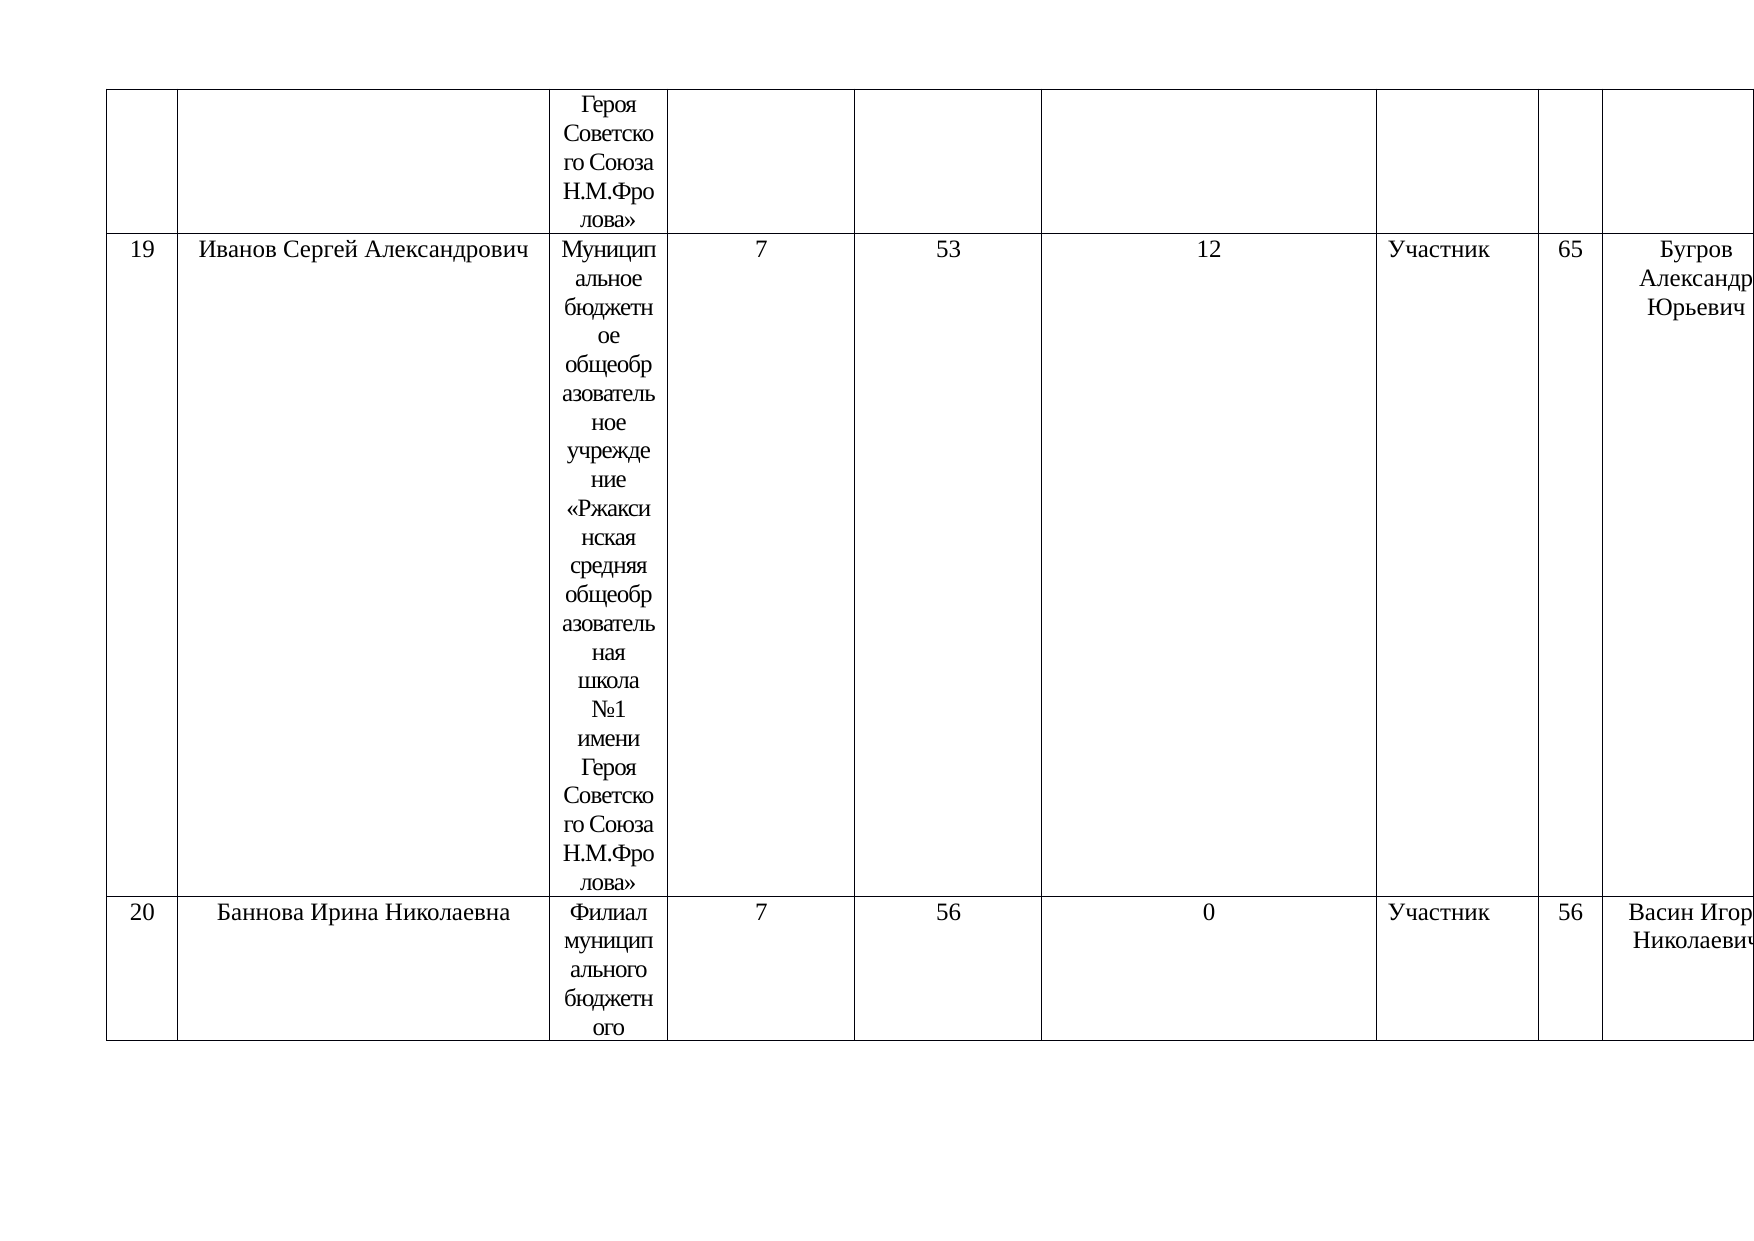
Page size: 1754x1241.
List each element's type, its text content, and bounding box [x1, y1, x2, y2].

table_cell [1042, 90, 1376, 233]
table_cell [1377, 90, 1538, 233]
table_cell 7 [668, 897, 854, 1040]
table_cell [668, 90, 854, 233]
table_cell 56 [1539, 897, 1602, 1040]
table_cell 19 [107, 234, 177, 896]
table_cell [107, 90, 177, 233]
table_cell 20 [107, 897, 177, 1040]
table_cell Героя Советского Союза Н.М.Фролова» [550, 90, 667, 233]
table_cell [1539, 90, 1602, 233]
table_cell 65 [1539, 234, 1602, 896]
table_cell Филиал муниципального бюджетного [550, 897, 667, 1040]
table_cell 53 [855, 234, 1041, 896]
table_cell [1603, 90, 1753, 233]
table_cell 0 [1042, 897, 1376, 1040]
table_cell 56 [855, 897, 1041, 1040]
table_cell 12 [1042, 234, 1376, 896]
table_cell [855, 90, 1041, 233]
table_cell Участник [1377, 897, 1538, 1040]
table_cell Баннова Ирина Николаевна [178, 897, 549, 1040]
table_cell Иванов Сергей Александрович [178, 234, 549, 896]
table_cell [178, 90, 549, 233]
table_cell Муниципальное бюджетное общеобразовательное учреждение «Ржаксинская средняя общеобразовательная школа №1 имени Героя Советского Союза Н.М.Фролова» [550, 234, 667, 896]
table_cell Бугров Александр Юрьевич [1603, 234, 1753, 896]
table_cell Участник [1377, 234, 1538, 896]
table_cell Васин Игорь Николаевич [1603, 897, 1753, 1040]
table_cell 7 [668, 234, 854, 896]
